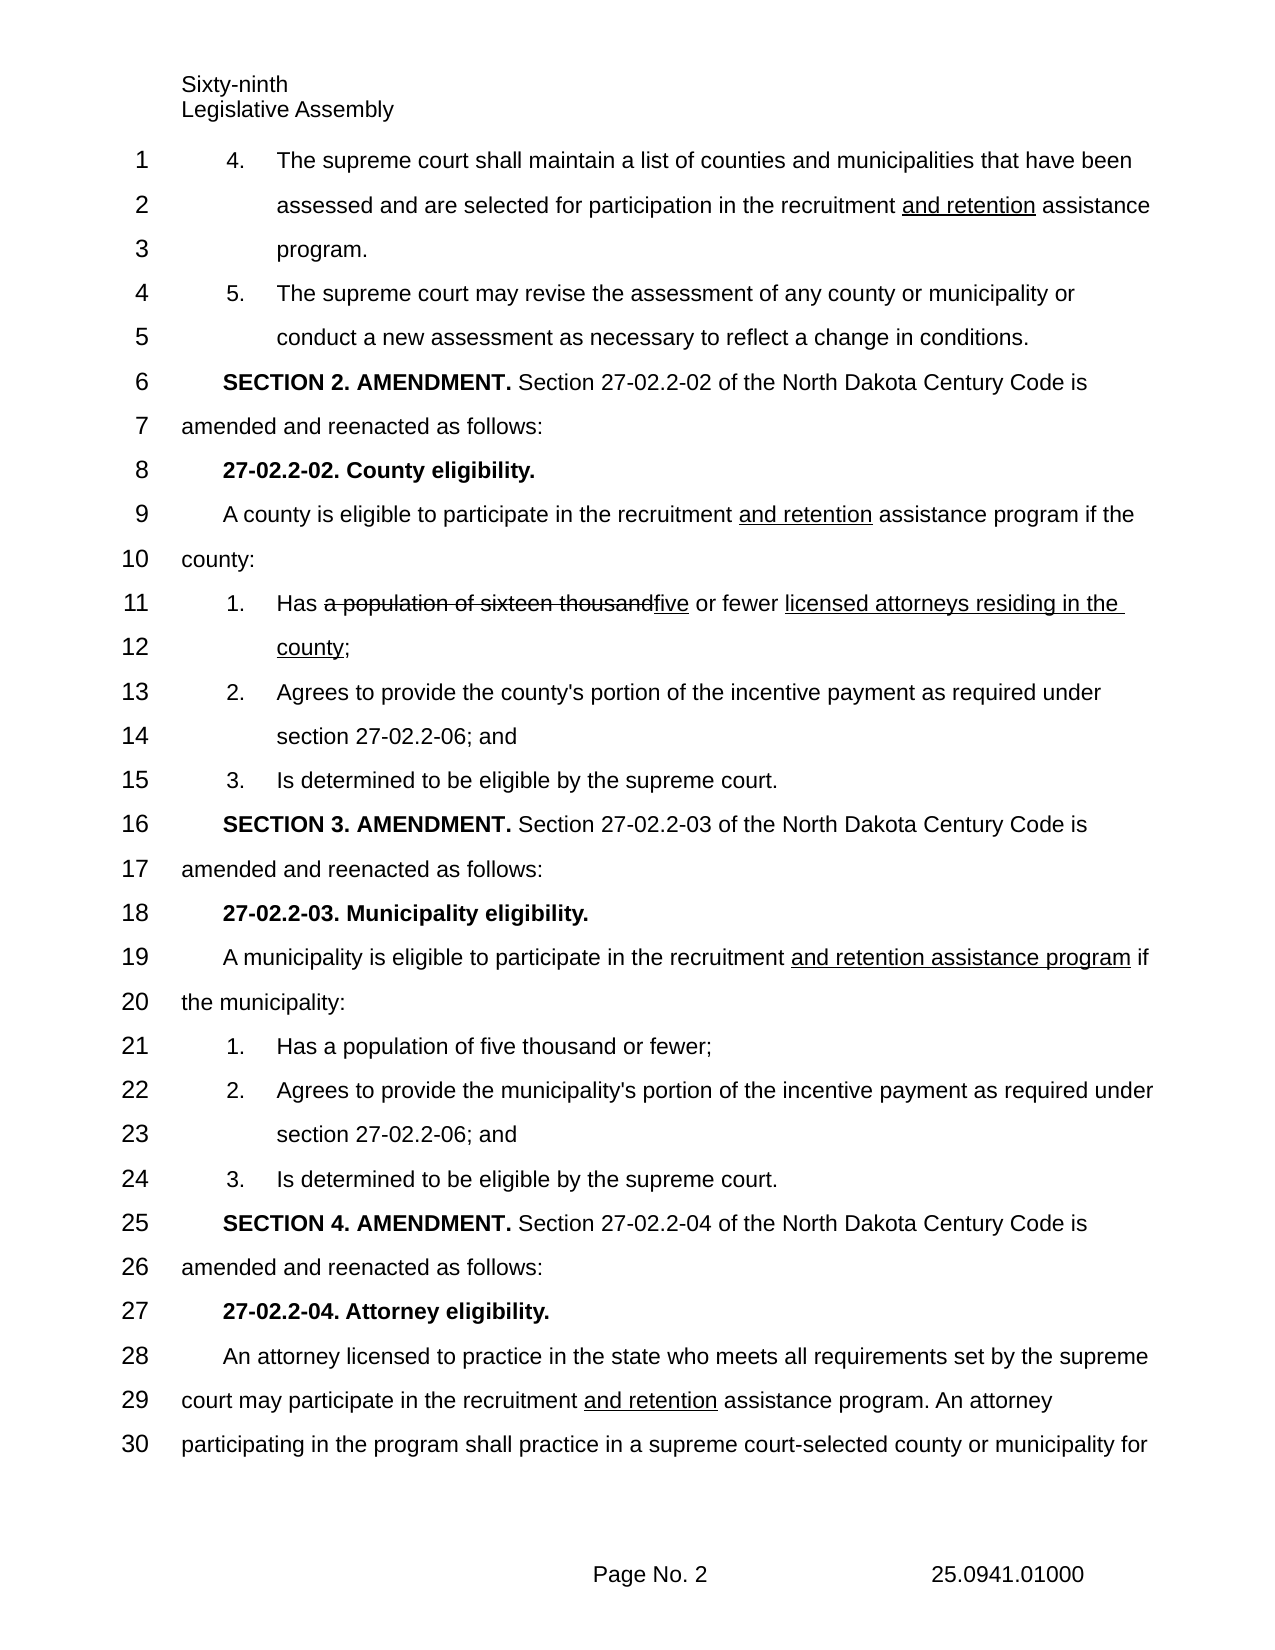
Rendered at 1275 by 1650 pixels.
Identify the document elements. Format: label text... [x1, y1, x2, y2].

subtitle 27‑02.2‑02. County eligibility. [181, 443, 1154, 487]
text SECTION 4. AMENDMENT. Section 27‑02.2‑04 of the North Dakota Century Code is amended and reenacted as follows: [181, 1196, 1154, 1284]
subtitle 27‑02.2‑03. Municipality eligibility. [181, 886, 1154, 930]
text 2. Agrees to provide the county's portion of the incentive payment as required under section 27‑02.2‑06; and [181, 664, 1154, 753]
text 3. Is determined to be eligible by the supreme court. [181, 753, 1154, 797]
text 1. Has a population of sixteen thousandfive or fewer licensed attorneys residing in the county; [181, 576, 1154, 664]
text SECTION 3. AMENDMENT. Section 27‑02.2‑03 of the North Dakota Century Code is amended and reenacted as follows: [181, 797, 1154, 886]
text 5. The supreme court may revise the assessment of any county or municipality or conduct a new assessment as necessary to reflect a change in conditions. [181, 266, 1154, 355]
text 4. The supreme court shall maintain a list of counties and municipalities that have been assessed and are selected for participation in the recruitment and retention assistance program. [181, 133, 1154, 266]
text SECTION 2. AMENDMENT. Section 27‑02.2‑02 of the North Dakota Century Code is amended and reenacted as follows: [181, 355, 1154, 443]
text A county is eligible to participate in the recruitment and retention assistance program if the county: [181, 487, 1154, 576]
text A municipality is eligible to participate in the recruitment and retention assistance program if the municipality: [181, 930, 1154, 1019]
text An attorney licensed to practice in the state who meets all requirements set by the supreme court may participate in the recruitment and retention assistance program. An attorney participating in the program shall practice in a supreme court-selected county or municipality for [181, 1329, 1154, 1461]
subtitle 27‑02.2‑04. Attorney eligibility. [181, 1284, 1154, 1329]
text 2. Agrees to provide the municipality's portion of the incentive payment as required under section 27‑02.2‑06; and [181, 1063, 1154, 1152]
text 1. Has a population of five thousand or fewer; [181, 1019, 1154, 1063]
text 3. Is determined to be eligible by the supreme court. [181, 1152, 1154, 1196]
